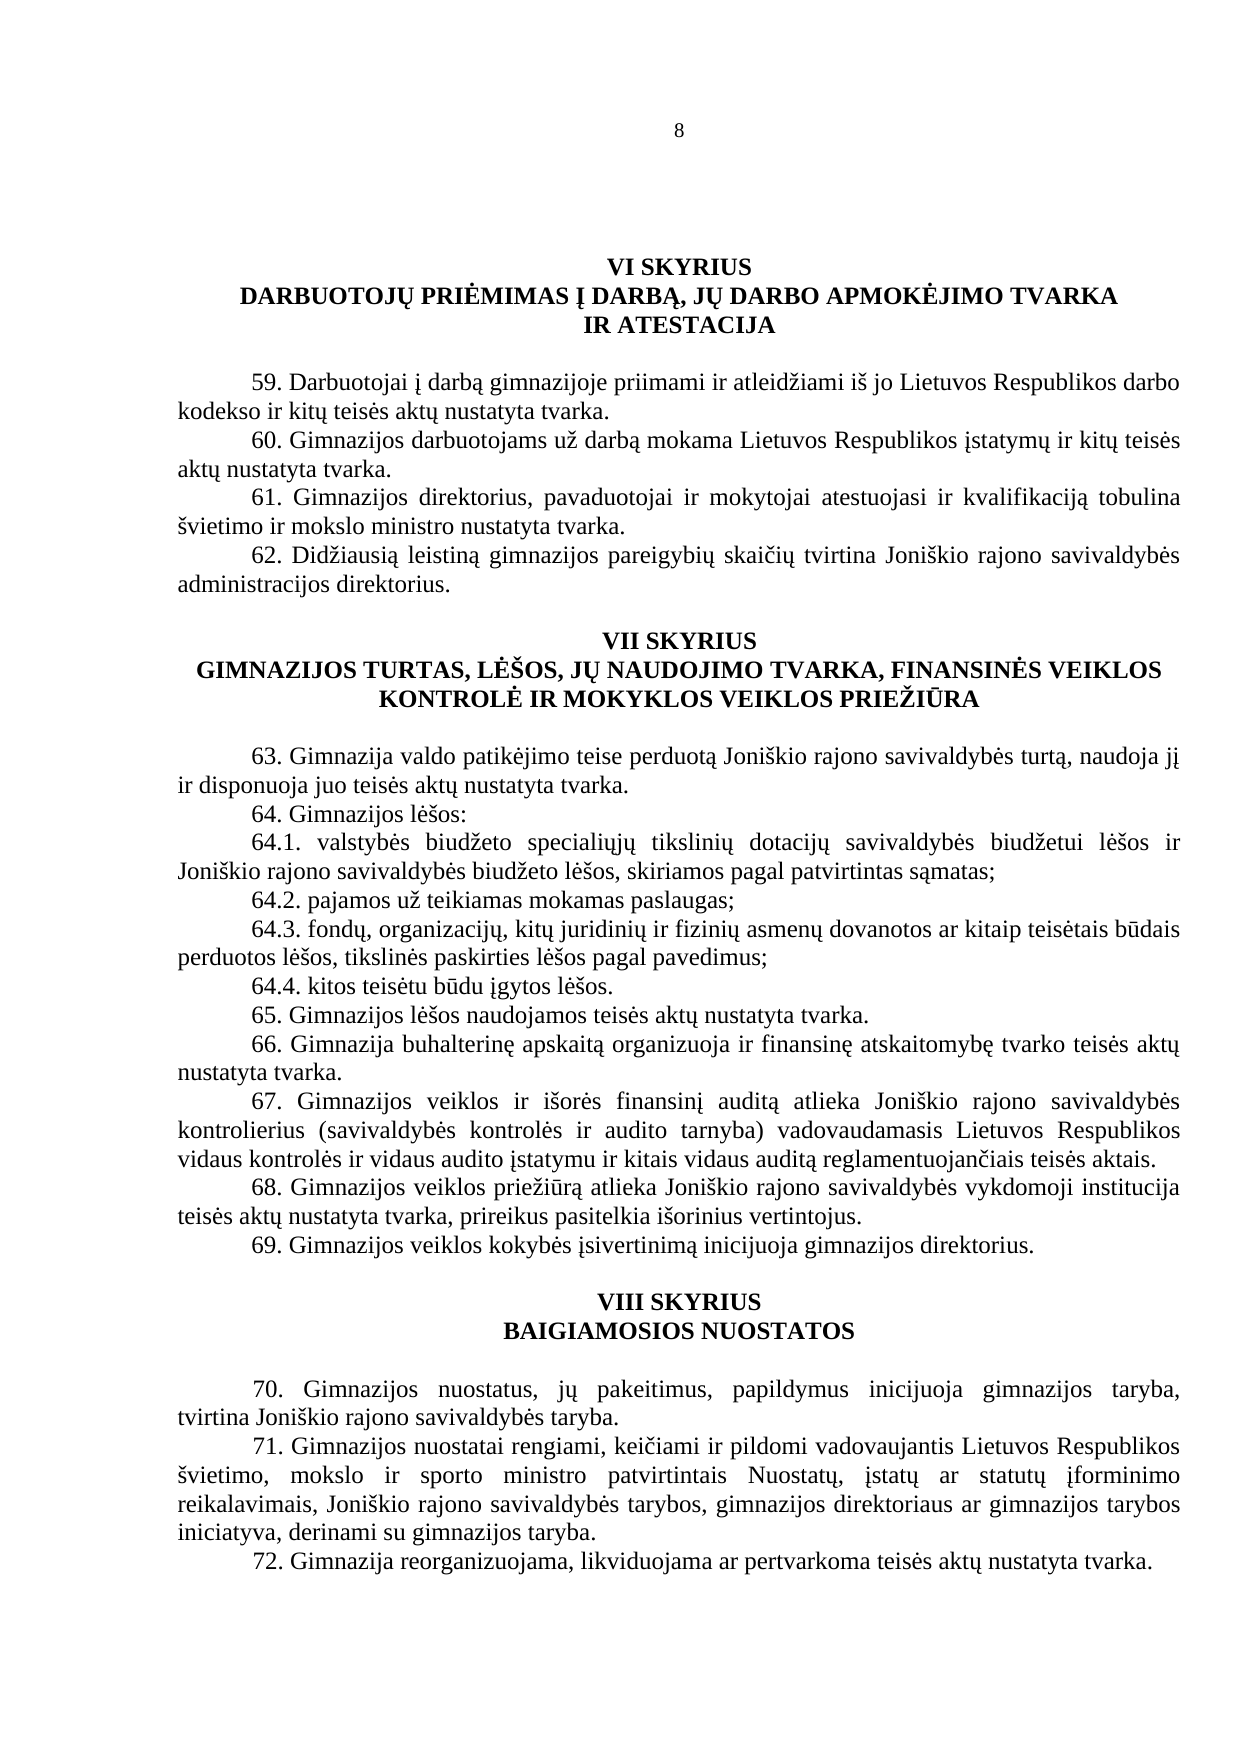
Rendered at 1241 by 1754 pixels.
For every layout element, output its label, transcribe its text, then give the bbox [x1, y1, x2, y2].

text 64.4. kitos teisėtu būdu įgytos lėšos. [177, 971, 1181, 1000]
text VI SKYRIUS [177, 252, 1181, 281]
text 59. Darbuotojai į darbą gimnazijoje priimami ir atleidžiami iš jo Lietuvos Respublikos darbo kodekso ir kitų teisės aktų nustatyta tvarka. [177, 367, 1181, 425]
text 72. Gimnazija reorganizuojama, likviduojama ar pertvarkoma teisės aktų nustatyta tvarka. [177, 1546, 1181, 1575]
text 64. Gimnazijos lėšos: [177, 799, 1181, 827]
text 71. Gimnazijos nuostatai rengiami, keičiami ir pildomi vadovaujantis Lietuvos Respublikos švietimo, mokslo ir sporto ministro patvirtintais Nuostatų, įstatų ar statutų įforminimo reikalavimais, Joniškio rajono savivaldybės tarybos, gimnazijos direktoriaus ar gimnazijos tarybos iniciatyva, derinami su gimnazijos taryba. [177, 1431, 1181, 1546]
text DARBUOTOJŲ PRIĖMIMAS Į DARBĄ, JŲ DARBO APMOKĖJIMO TVARKA [177, 281, 1181, 310]
text 62. Didžiausią leistiną gimnazijos pareigybių skaičių tvirtina Joniškio rajono savivaldybės administracijos direktorius. [177, 540, 1181, 597]
text 65. Gimnazijos lėšos naudojamos teisės aktų nustatyta tvarka. [177, 1000, 1181, 1029]
text BAIGIAMOSIOS NUOSTATOS [177, 1316, 1181, 1345]
text 61. Gimnazijos direktorius, pavaduotojai ir mokytojai atestuojasi ir kvalifikaciją tobulina švietimo ir mokslo ministro nustatyta tvarka. [177, 482, 1181, 540]
text IR ATESTACIJA [177, 310, 1181, 339]
text VII SKYRIUS [177, 626, 1181, 655]
text 70. Gimnazijos nuostatus, jų pakeitimus, papildymus inicijuoja gimnazijos taryba, tvirtina Joniškio rajono savivaldybės taryba. [177, 1374, 1181, 1431]
text 60. Gimnazijos darbuotojams už darbą mokama Lietuvos Respublikos įstatymų ir kitų teisės aktų nustatyta tvarka. [177, 425, 1181, 482]
text 66. Gimnazija buhalterinę apskaitą organizuoja ir finansinę atskaitomybę tvarko teisės aktų nustatyta tvarka. [177, 1029, 1181, 1086]
text 68. Gimnazijos veiklos priežiūrą atlieka Joniškio rajono savivaldybės vykdomoji institucija teisės aktų nustatyta tvarka, prireikus pasitelkia išorinius vertintojus. [177, 1172, 1181, 1230]
text GIMNAZIJOS TURTAS, LĖŠOS, JŲ NAUDOJIMO TVARKA, FINANSINĖS VEIKLOS KONTROLĖ IR MOKYKLOS VEIKLOS PRIEŽIŪRA [177, 655, 1181, 712]
text 69. Gimnazijos veiklos kokybės įsivertinimą inicijuoja gimnazijos direktorius. [177, 1230, 1181, 1259]
text 67. Gimnazijos veiklos ir išorės finansinį auditą atlieka Joniškio rajono savivaldybės kontrolierius (savivaldybės kontrolės ir audito tarnyba) vadovaudamasis Lietuvos Respublikos vidaus kontrolės ir vidaus audito įstatymu ir kitais vidaus auditą reglamentuojančiais teisės aktais. [177, 1086, 1181, 1172]
text 64.2. pajamos už teikiamas mokamas paslaugas; [177, 885, 1181, 914]
text 63. Gimnazija valdo patikėjimo teise perduotą Joniškio rajono savivaldybės turtą, naudoja jį ir disponuoja juo teisės aktų nustatyta tvarka. [177, 741, 1181, 799]
text VIII SKYRIUS [177, 1287, 1181, 1316]
text 64.1. valstybės biudžeto specialiųjų tikslinių dotacijų savivaldybės biudžetui lėšos ir Joniškio rajono savivaldybės biudžeto lėšos, skiriamos pagal patvirtintas sąmatas; [177, 827, 1181, 885]
text 64.3. fondų, organizacijų, kitų juridinių ir fizinių asmenų dovanotos ar kitaip teisėtais būdais perduotos lėšos, tikslinės paskirties lėšos pagal pavedimus; [177, 914, 1181, 971]
